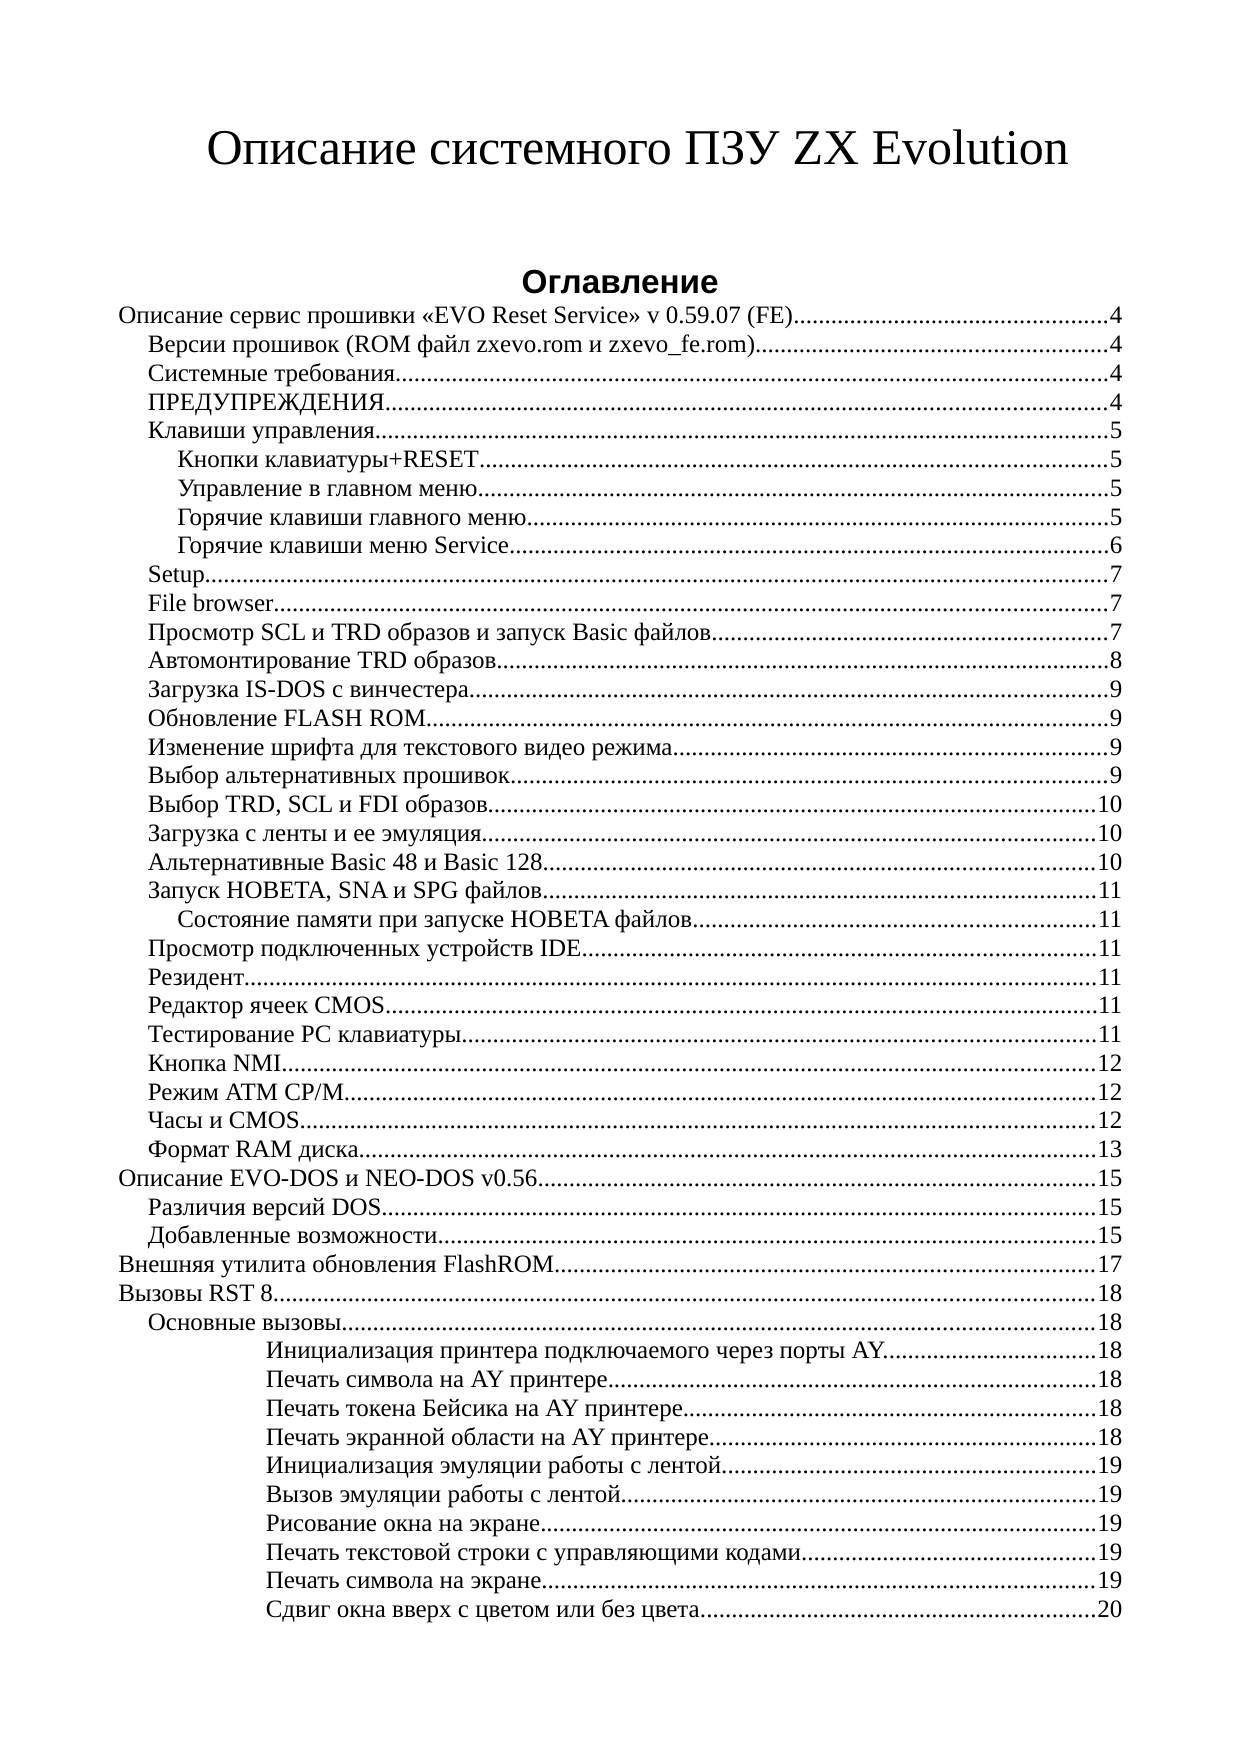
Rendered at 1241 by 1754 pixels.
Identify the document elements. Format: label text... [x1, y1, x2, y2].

text Добавленные возможности 15 [148, 1220, 1122, 1249]
text Кнопки клавиатуры+RESET 5 [177, 444, 1122, 473]
text Тестирование PC клавиатуры 11 [148, 1019, 1122, 1048]
text ПРЕДУПРЕЖДЕНИЯ 4 [148, 387, 1122, 415]
text Внешняя утилита обновления FlashROM 17 [118, 1249, 1122, 1278]
text Горячие клавиши меню Service 6 [177, 530, 1122, 559]
text Редактор ячеек CMOS 11 [148, 990, 1122, 1019]
text Описание сервис прошивки «EVO Reset Service» v 0.59.07 (FE) 4 [118, 300, 1122, 329]
text Резидент 11 [148, 962, 1122, 990]
text Различия версий DOS 15 [148, 1192, 1122, 1220]
text Альтернативные Basic 48 и Basic 128 10 [148, 847, 1122, 875]
text Режим ATM CP/M 12 [148, 1077, 1122, 1105]
text Описание EVO-DOS и NEO-DOS v0.56 15 [118, 1163, 1122, 1192]
text Часы и CMOS 12 [148, 1105, 1122, 1134]
text Печать символа на экране 19 [266, 1565, 1122, 1594]
text Основные вызовы 18 [148, 1307, 1122, 1335]
text Выбор альтернативных прошивок 9 [148, 760, 1122, 789]
text Инициализация принтера подключаемого через порты AY. 18 [266, 1335, 1122, 1364]
text File browser 7 [148, 588, 1122, 617]
text Печать экранной области на AY принтере. 18 [266, 1422, 1122, 1450]
text Выбор TRD, SCL и FDI образов 10 [148, 789, 1122, 818]
text Просмотр SCL и TRD образов и запуск Basic файлов 7 [148, 617, 1122, 645]
text Системные требования 4 [148, 358, 1122, 387]
text Описание системного ПЗУ ZX Evolution [118, 118, 1122, 176]
text Рисование окна на экране. 19 [266, 1508, 1122, 1537]
text Горячие клавиши главного меню 5 [177, 502, 1122, 530]
text Автомонтирование TRD образов 8 [148, 645, 1122, 674]
text Запуск HOBETA, SNA и SPG файлов 11 [148, 875, 1122, 904]
text Печать текстовой строки с управляющими кодами 19 [266, 1537, 1122, 1565]
text Setup 7 [148, 559, 1122, 588]
text Просмотр подключенных устройств IDE 11 [148, 933, 1122, 962]
text Печать токена Бейсика на AY принтере. 18 [266, 1393, 1122, 1422]
text Печать символа на AY принтере. 18 [266, 1364, 1122, 1393]
text Вызовы RST 8 18 [118, 1278, 1122, 1307]
text Состояние памяти при запуске HOBETA файлов 11 [177, 904, 1122, 933]
text Загрузка IS-DOS с винчестера 9 [148, 674, 1122, 703]
text Сдвиг окна вверх с цветом или без цвета. 20 [266, 1594, 1122, 1623]
text Вызов эмуляции работы с лентой. 19 [266, 1479, 1122, 1508]
text Клавиши управления 5 [148, 415, 1122, 444]
text Управление в главном меню 5 [177, 473, 1122, 502]
text Кнопка NMI 12 [148, 1048, 1122, 1077]
text Загрузка с ленты и ее эмуляция 10 [148, 818, 1122, 847]
text Изменение шрифта для текстового видео режима 9 [148, 732, 1122, 760]
text Обновление FLASH ROM 9 [148, 703, 1122, 732]
text Формат RAM диска 13 [148, 1134, 1122, 1163]
text Версии прошивок (ROM файл zxevo.rom и zxevo_fe.rom) 4 [148, 329, 1122, 358]
text Инициализация эмуляции работы с лентой. 19 [266, 1450, 1122, 1479]
subtitle Оглавление [118, 262, 1122, 300]
